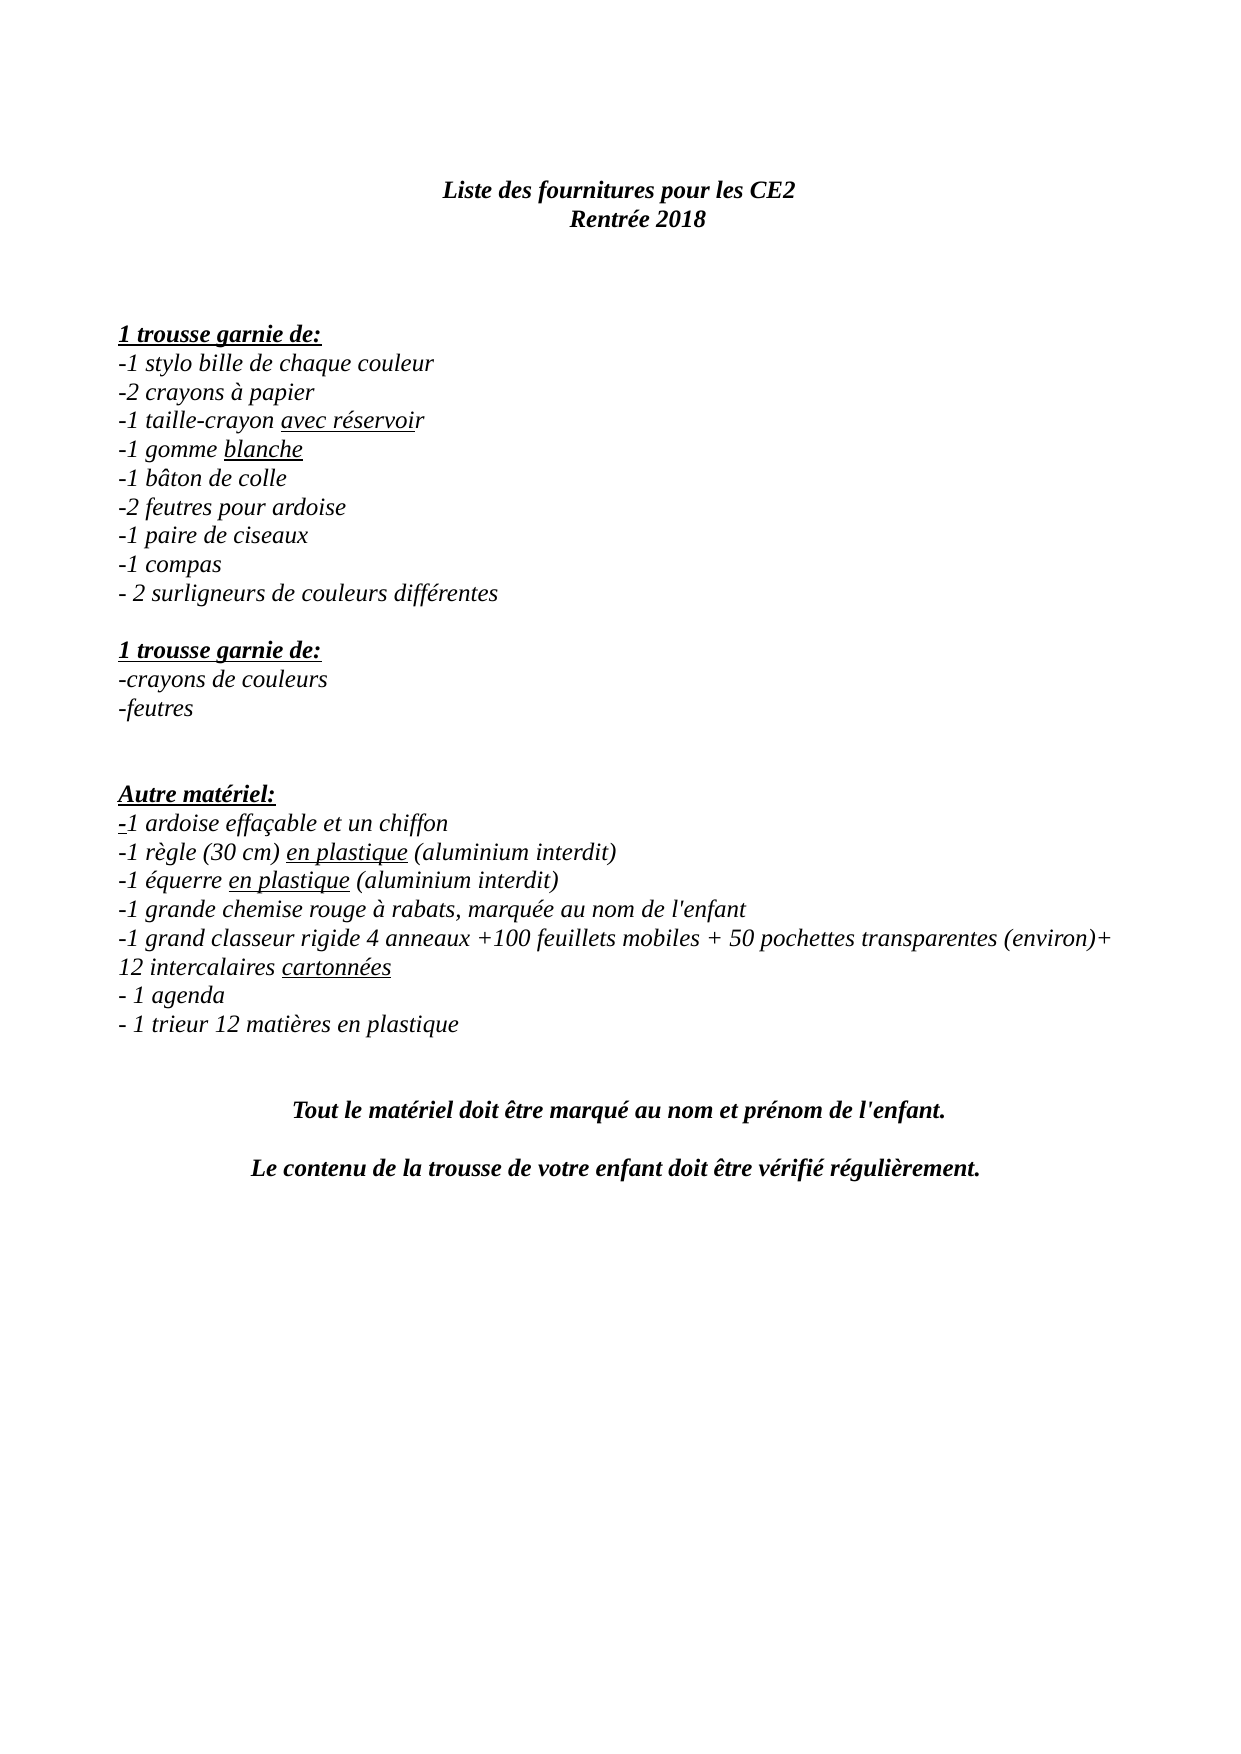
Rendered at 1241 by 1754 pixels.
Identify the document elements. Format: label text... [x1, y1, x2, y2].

text -1 bâton de colle [118, 463, 1122, 492]
text Autre matériel: [118, 779, 1122, 808]
text -1 taille-crayon avec réservoir [118, 406, 1122, 434]
text -1 stylo bille de chaque couleur [118, 348, 1122, 377]
text -feutres [118, 693, 1122, 722]
text -1 ardoise effaçable et un chiffon [118, 808, 1122, 837]
text Le contenu de la trousse de votre enfant doit être vérifié régulièrement. [118, 1153, 1122, 1182]
text Rentrée 2018 [118, 204, 1122, 233]
text -1 gomme blanche [118, 434, 1122, 463]
text 1 trousse garnie de: [118, 636, 1122, 664]
text Tout le matériel doit être marqué au nom et prénom de l'enfant. [118, 1096, 1122, 1124]
text -1 équerre en plastique (aluminium interdit) [118, 866, 1122, 894]
text -2 crayons à papier [118, 377, 1122, 406]
text - 1 trieur 12 matières en plastique [118, 1009, 1122, 1038]
text -1 grand classeur rigide 4 anneaux +100 feuillets mobiles + 50 pochettes transparentes (environ)+ 12 intercalaires cartonnées [118, 923, 1122, 981]
text 1 trousse garnie de: [118, 319, 1122, 348]
text -1 paire de ciseaux [118, 521, 1122, 549]
text - 2 surligneurs de couleurs différentes [118, 578, 1122, 607]
text -1 compas [118, 549, 1122, 578]
text -crayons de couleurs [118, 664, 1122, 693]
text Liste des fournitures pour les CE2 [118, 176, 1122, 204]
text -1 règle (30 cm) en plastique (aluminium interdit) [118, 837, 1122, 866]
text -2 feutres pour ardoise [118, 492, 1122, 521]
text -1 grande chemise rouge à rabats, marquée au nom de l'enfant [118, 894, 1122, 923]
text - 1 agenda [118, 981, 1122, 1009]
